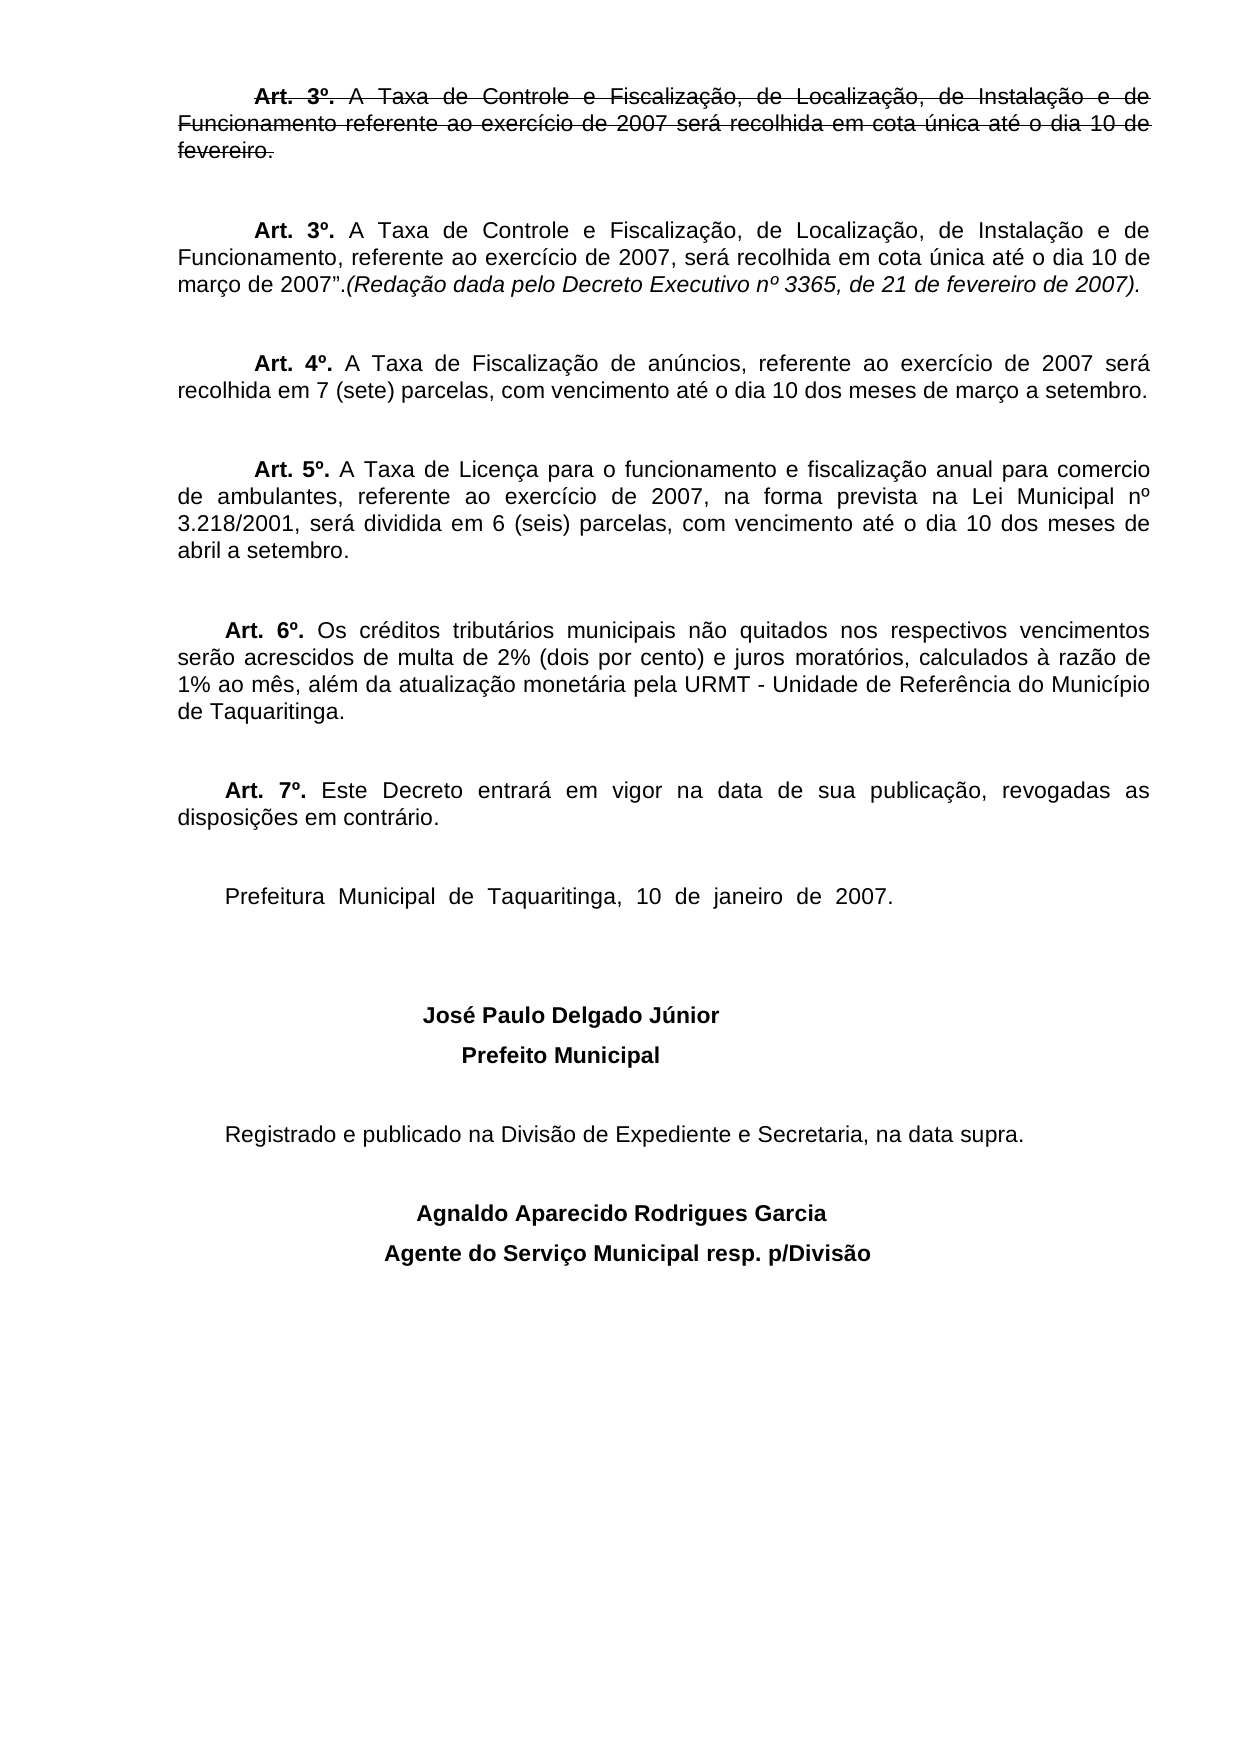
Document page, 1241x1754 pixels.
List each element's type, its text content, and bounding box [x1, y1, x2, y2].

text Art. 3º. A Taxa de Controle e Fiscalização, de Localização, de Instalação e de Funcionamento referente ao exercício de 2007 será recolhida em cota única até o dia 10 de fevereiro. [177, 83, 1152, 125]
text José Paulo Delgado Júnior [177, 1001, 1152, 1028]
text Agente do Serviço Municipal resp. p/Divisão [177, 1239, 1152, 1266]
text Prefeito Municipal [177, 1041, 1152, 1068]
text Art. 4º. A Taxa de Fiscalização de anúncios, referente ao exercício de 2007 será recolhida em 7 (sete) parcelas, com vencimento até o dia 10 dos meses de março a setembro. [177, 349, 1152, 403]
text Agnaldo Aparecido Rodrigues Garcia [177, 1199, 1152, 1226]
text Art. 7º. Este Decreto entrará em vigor na data de sua publicação, revogadas as disposições em contrário. [177, 776, 1152, 831]
text Art. 6º. Os créditos tributários municipais não quitados nos respectivos vencimentos serão acrescidos de multa de 2% (dois por cento) e juros moratórios, calculados à razão de 1% ao mês, além da atualização monetária pela URMT - Unidade de Referência do Município de Taquaritinga. [177, 616, 1152, 724]
text Registrado e publicado na Divisão de Expediente e Secretaria, na data supra. [177, 1120, 1152, 1147]
text Art. 3º. A Taxa de Controle e Fiscalização, de Localização, de Instalação e de Funcionamento referente ao exercício de 2007 será recolhida em cota única até o dia 10 de fevereiro. [177, 126, 1152, 164]
text Art. 5º. A Taxa de Licença para o funcionamento e fiscalização anual para comercio de ambulantes, referente ao exercício de 2007, na forma prevista na Lei Municipal nº 3.218/2001, será dividida em 6 (seis) parcelas, com vencimento até o dia 10 dos meses de abril a setembro. [177, 456, 1152, 564]
text Art. 3º. A Taxa de Controle e Fiscalização, de Localização, de Instalação e de Funcionamento, referente ao exercício de 2007, será recolhida em cota única até o dia 10 de março de 2007”.(Redação dada pelo Decreto Executivo nº 3365, de 21 de fevereiro de 2007). [177, 216, 1152, 297]
text Prefeitura Municipal de Taquaritinga, 10 de janeiro de 2007. [177, 883, 1152, 910]
